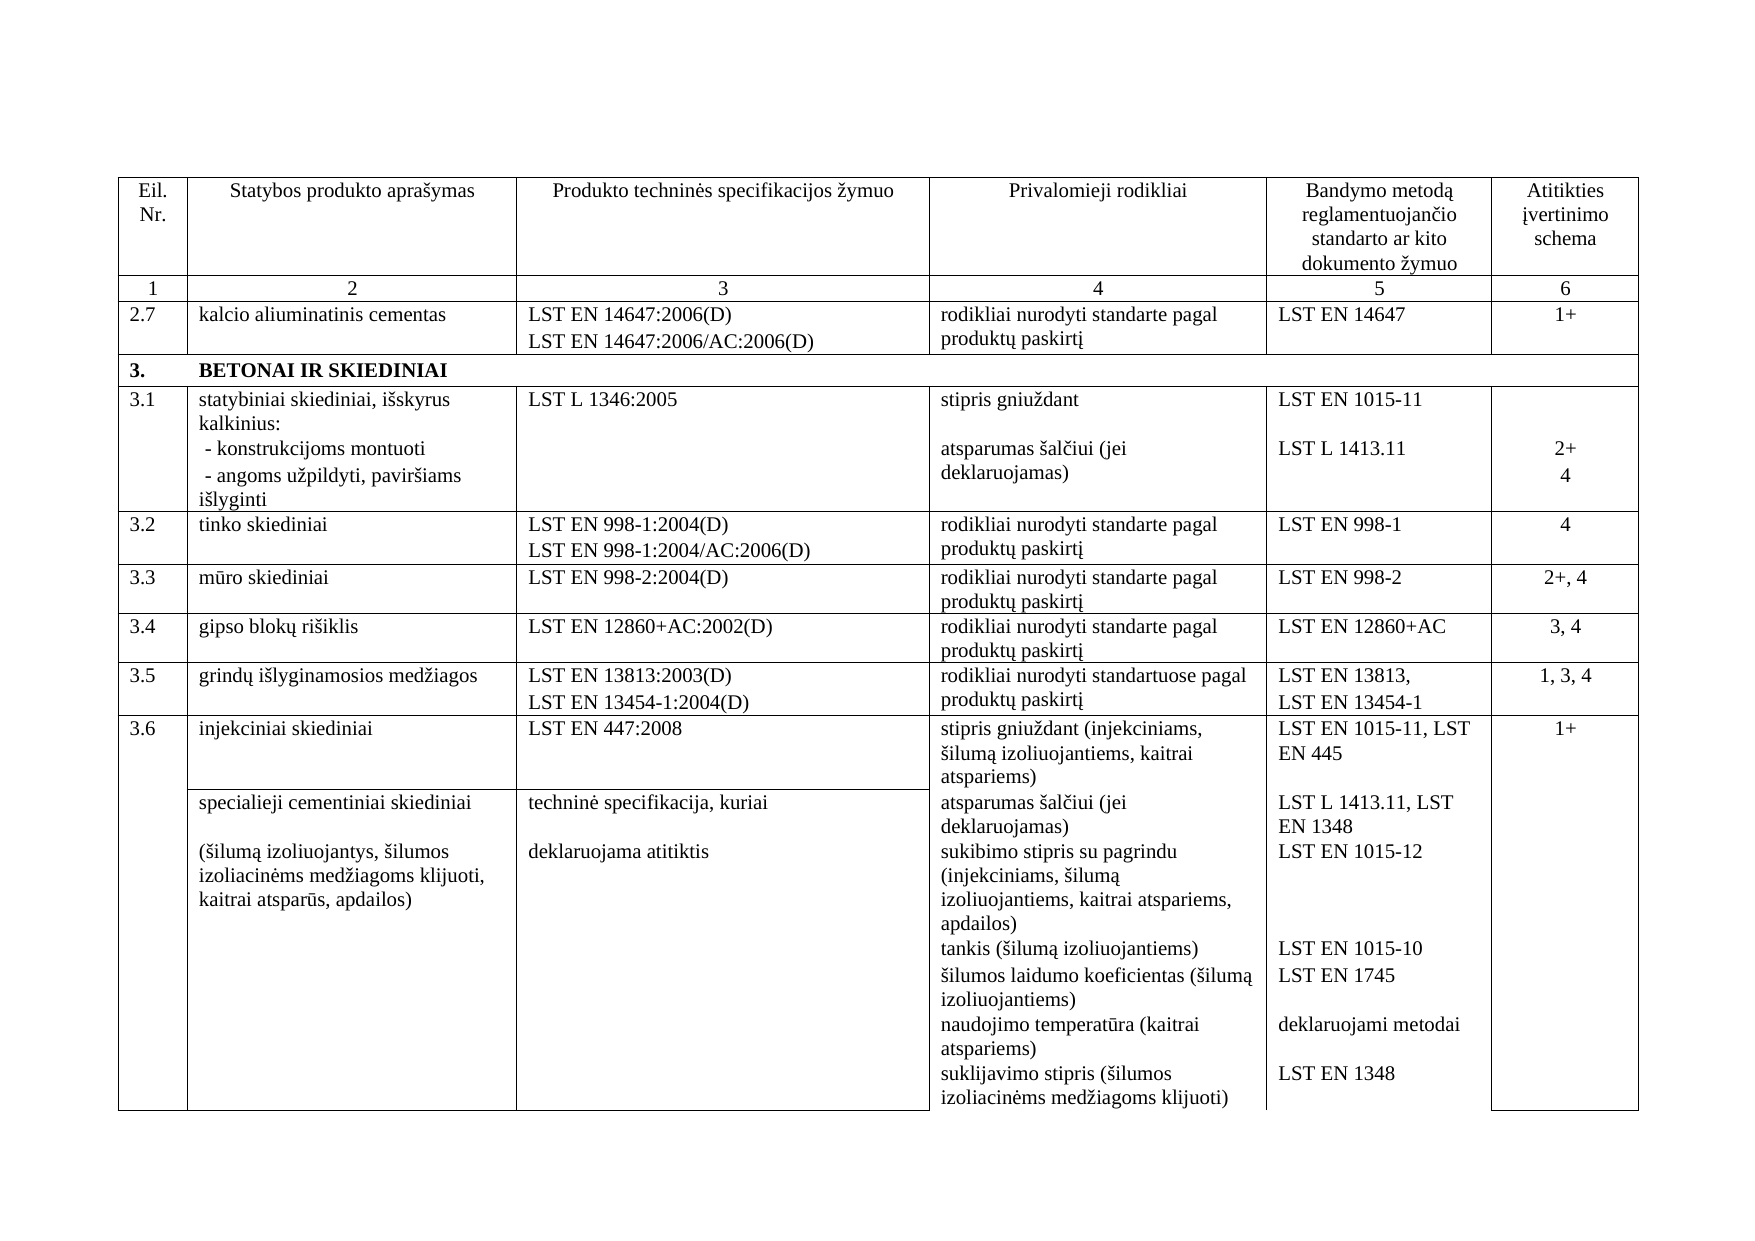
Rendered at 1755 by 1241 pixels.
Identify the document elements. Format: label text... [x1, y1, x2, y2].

table_cell 4 [1492, 462, 1638, 511]
table_cell atsparumas šalčiui (jei deklaruojamas) [930, 435, 1266, 511]
table_cell LST L 1346:2005 [517, 387, 929, 511]
table_cell naudojimo temperatūra (kaitrai atspariems) [930, 1011, 1266, 1060]
table_cell rodikliai nurodyti standarte pagal produktų paskirtį [930, 565, 1266, 613]
table_cell 1+ [1492, 302, 1638, 354]
table_cell 2.7 [119, 302, 187, 354]
table_cell mūro skiediniai [188, 565, 516, 613]
table_cell 3 [517, 276, 929, 301]
table_cell LST EN 14647:2006/AC:2006(D) [517, 328, 929, 354]
table_cell 3.2 [119, 512, 187, 564]
table_cell 3.5 [119, 663, 187, 715]
table_cell LST EN 13813, [1267, 663, 1491, 689]
table_cell sukibimo stipris su pagrindu (injekciniams, šilumą izoliuojantiems, kaitrai atspariems, apdailos) [930, 838, 1266, 935]
table_cell LST L 1413.11, LST EN 1348 [1267, 789, 1491, 838]
table_cell LST EN 14647 [1267, 302, 1491, 354]
table_cell LST EN 447:2008 [517, 716, 929, 788]
table_cell stipris gniuždant (injekciniams, šilumą izoliuojantiems, kaitrai atspariems) [930, 716, 1266, 788]
table_cell 4 [1492, 512, 1638, 564]
table_cell LST EN 1015-11 [1267, 387, 1491, 435]
table_cell suklijavimo stipris (šilumos izoliacinėms medžiagoms klijuoti) [930, 1060, 1266, 1109]
table_cell 5 [1267, 276, 1491, 301]
table_cell rodikliai nurodyti standarte pagal produktų paskirtį [930, 512, 1266, 564]
table_header Produkto techninės specifikacijos žymuo [517, 178, 929, 274]
table_cell stipris gniuždant [930, 387, 1266, 435]
table_cell techninė specifikacija, kuriai [517, 790, 929, 838]
table_cell 6 [1492, 276, 1638, 301]
table_cell 4 [930, 276, 1266, 301]
table_cell LST EN 13813:2003(D) [517, 663, 929, 689]
table_cell (šilumą izoliuojantys, šilumos izoliacinėms medžiagoms klijuoti, kaitrai atsparūs, apdailos) [188, 838, 516, 1109]
table_cell 3.6 [119, 716, 187, 1109]
table_cell LST EN 998-2:2004(D) [517, 565, 929, 613]
table_cell LST EN 998-1 [1267, 512, 1491, 564]
table_cell grindų išlyginamosios medžiagos [188, 663, 516, 715]
table_cell specialieji cementiniai skiediniai [188, 790, 516, 838]
table_cell atsparumas šalčiui (jei deklaruojamas) [930, 789, 1266, 838]
table_cell LST EN 1745 [1267, 962, 1491, 1011]
table_cell [1492, 387, 1638, 435]
table_cell gipso blokų rišiklis [188, 614, 516, 662]
table_cell LST EN 1348 [1267, 1060, 1491, 1109]
table_cell tankis (šilumą izoliuojantiems) [930, 935, 1266, 962]
table_header Atitikties įvertinimo schema [1492, 178, 1638, 274]
table_cell rodikliai nurodyti standarte pagal produktų paskirtį [930, 302, 1266, 354]
table_cell 2+ [1492, 435, 1638, 462]
table_cell LST EN 1015-10 [1267, 935, 1491, 962]
table_cell LST EN 1015-12 [1267, 838, 1491, 935]
table_cell 1 [119, 276, 187, 301]
table_header Statybos produkto aprašymas [188, 178, 516, 274]
table_header Eil. Nr. [119, 178, 187, 274]
table_cell LST EN 14647:2006(D) [517, 302, 929, 328]
table_cell LST EN 12860+AC:2002(D) [517, 614, 929, 662]
table_cell tinko skiediniai [188, 512, 516, 564]
table_cell BETONAI IR SKIEDINIAI [188, 355, 1638, 386]
table_cell 3. [119, 355, 187, 386]
table_cell 1, 3, 4 [1492, 663, 1638, 715]
table_cell LST EN 998-1:2004(D) [517, 512, 929, 537]
table_cell 3.4 [119, 614, 187, 662]
table_cell 3, 4 [1492, 614, 1638, 662]
table_cell injekciniai skiediniai [188, 716, 516, 788]
table_cell - konstrukcijoms montuoti [188, 435, 516, 462]
table_cell - angoms užpildyti, paviršiams išlyginti [188, 462, 516, 511]
table_cell LST EN 998-1:2004/AC:2006(D) [517, 537, 929, 564]
table_cell 3.1 [119, 387, 187, 511]
table_cell LST EN 1015-11, LST EN 445 [1267, 716, 1491, 788]
table_cell kalcio aliuminatinis cementas [188, 302, 516, 354]
table_cell LST EN 13454-1:2004(D) [517, 689, 929, 715]
table_cell LST EN 12860+AC [1267, 614, 1491, 662]
table_cell rodikliai nurodyti standartuose pagal produktų paskirtį [930, 663, 1266, 715]
table_cell LST EN 998-2 [1267, 565, 1491, 613]
table_cell 1+ [1492, 716, 1638, 1109]
table_cell deklaruojami metodai [1267, 1011, 1491, 1060]
table_cell LST EN 13454-1 [1267, 689, 1491, 715]
table_cell 2 [188, 276, 516, 301]
table_cell 2+, 4 [1492, 565, 1638, 613]
table_cell 3.3 [119, 565, 187, 613]
table_cell statybiniai skiediniai, išskyrus kalkinius: [188, 387, 516, 435]
table_cell šilumos laidumo koeficientas (šilumą izoliuojantiems) [930, 962, 1266, 1011]
table_cell rodikliai nurodyti standarte pagal produktų paskirtį [930, 614, 1266, 662]
table_header Bandymo metodą reglamentuojančio standarto ar kito dokumento žymuo [1267, 178, 1491, 274]
table_header Privalomieji rodikliai [930, 178, 1266, 274]
table_cell LST L 1413.11 [1267, 435, 1491, 511]
table_cell deklaruojama atitiktis [517, 838, 929, 1109]
